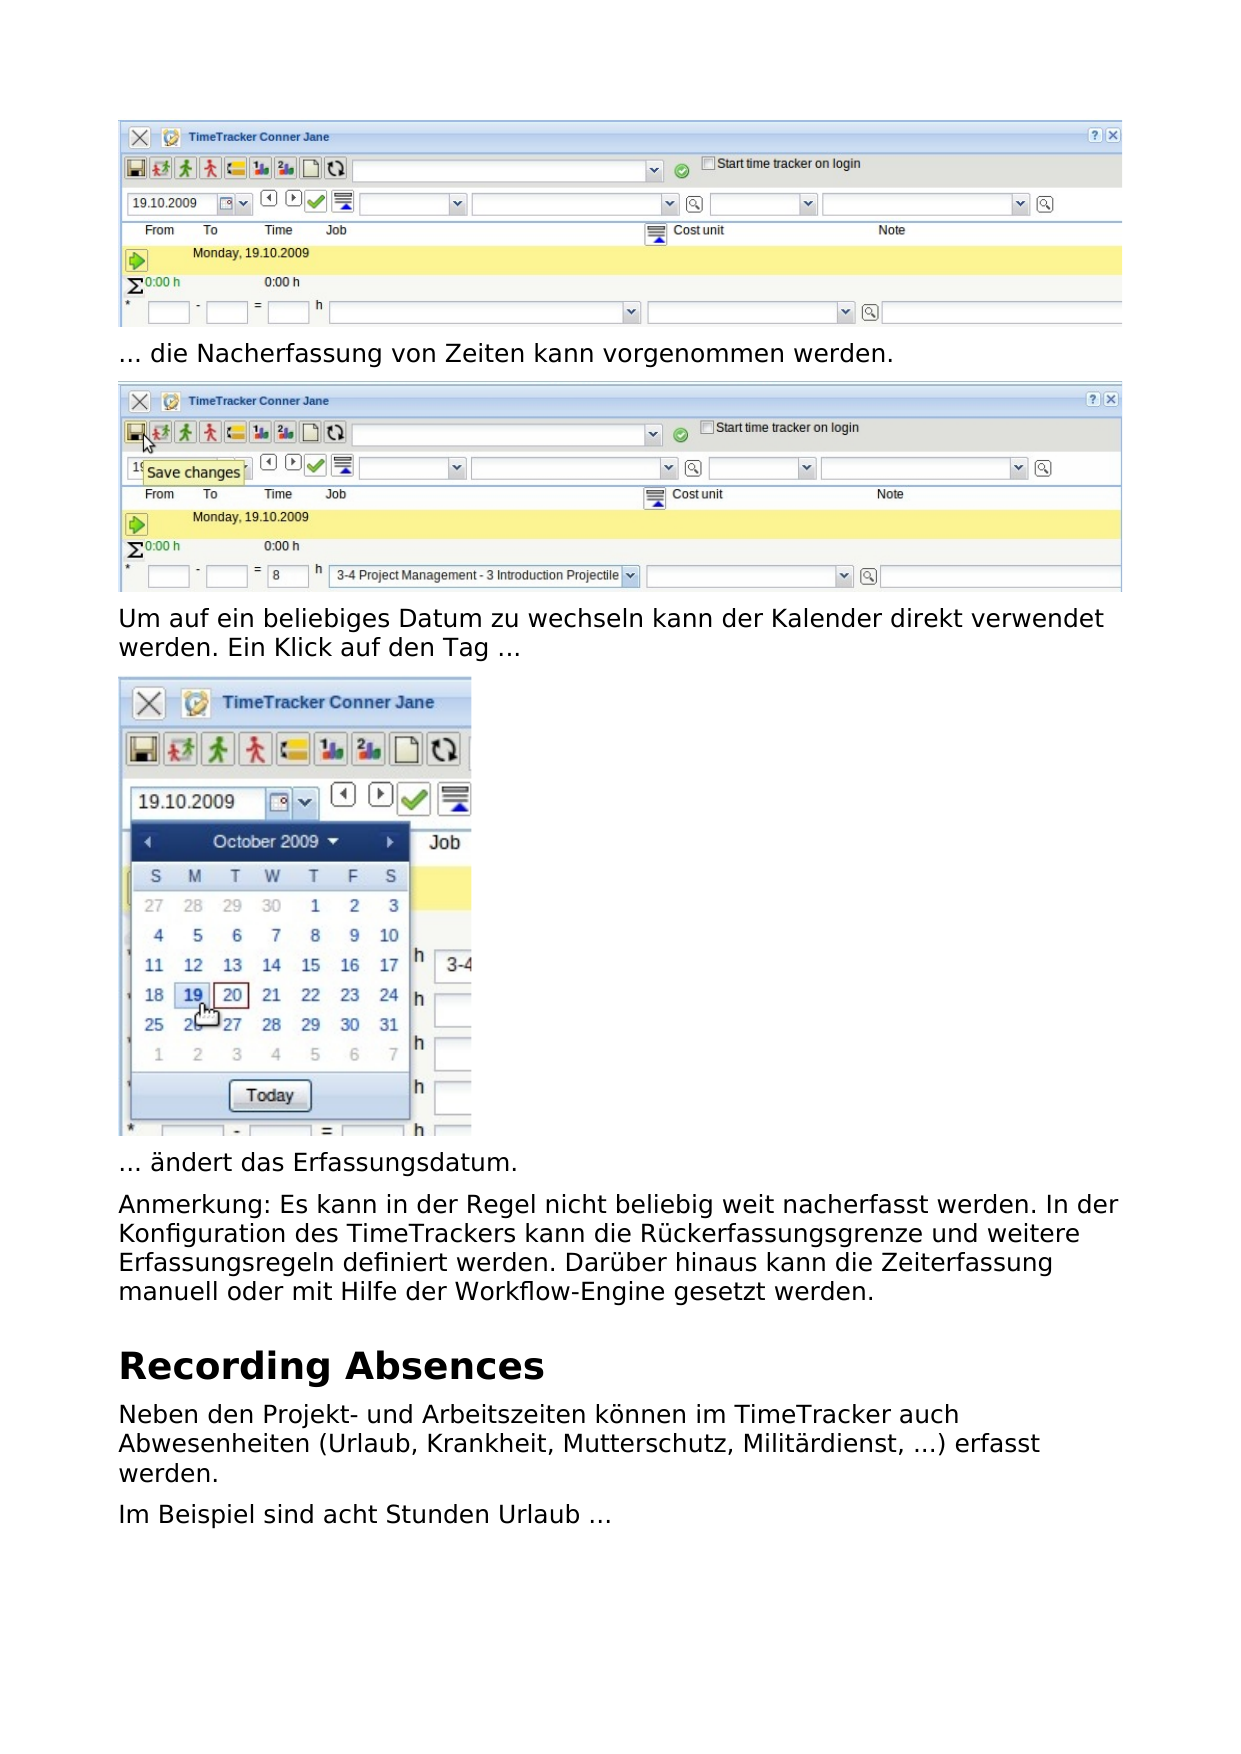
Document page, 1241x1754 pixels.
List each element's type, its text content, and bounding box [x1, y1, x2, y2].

text Neben den Projekt- und Arbeitszeiten können im TimeTracker auch Abwesenheiten (Urlaub, Krankheit, Mutterschutz, Militärdienst, ...) erfasst werden. [118, 1400, 1122, 1488]
text ... die Nacherfassung von Zeiten kann vorgenommen werden. [118, 339, 1122, 369]
picture [118, 675, 472, 1136]
text Um auf ein beliebiges Datum zu wechseln kann der Kalender direkt verwendet werden. Ein Klick auf den Tag ... [118, 604, 1122, 662]
text Anmerkung: Es kann in der Regel nicht beliebig weit nacherfasst werden. In der Konfiguration des TimeTrackers kann die Rückerfassungsgrenze und weitere Erfassungsregeln definiert werden. Darüber hinaus kann die Zeiterfassung manuell oder mit Hilfe der Workflow-Engine gesetzt werden. [118, 1190, 1122, 1307]
picture [118, 118, 1123, 327]
picture [118, 381, 1123, 592]
text Im Beispiel sind acht Stunden Urlaub ... [118, 1500, 1122, 1529]
subtitle Recording Absences [118, 1344, 1122, 1388]
text ... ändert das Erfassungsdatum. [118, 1148, 1122, 1178]
